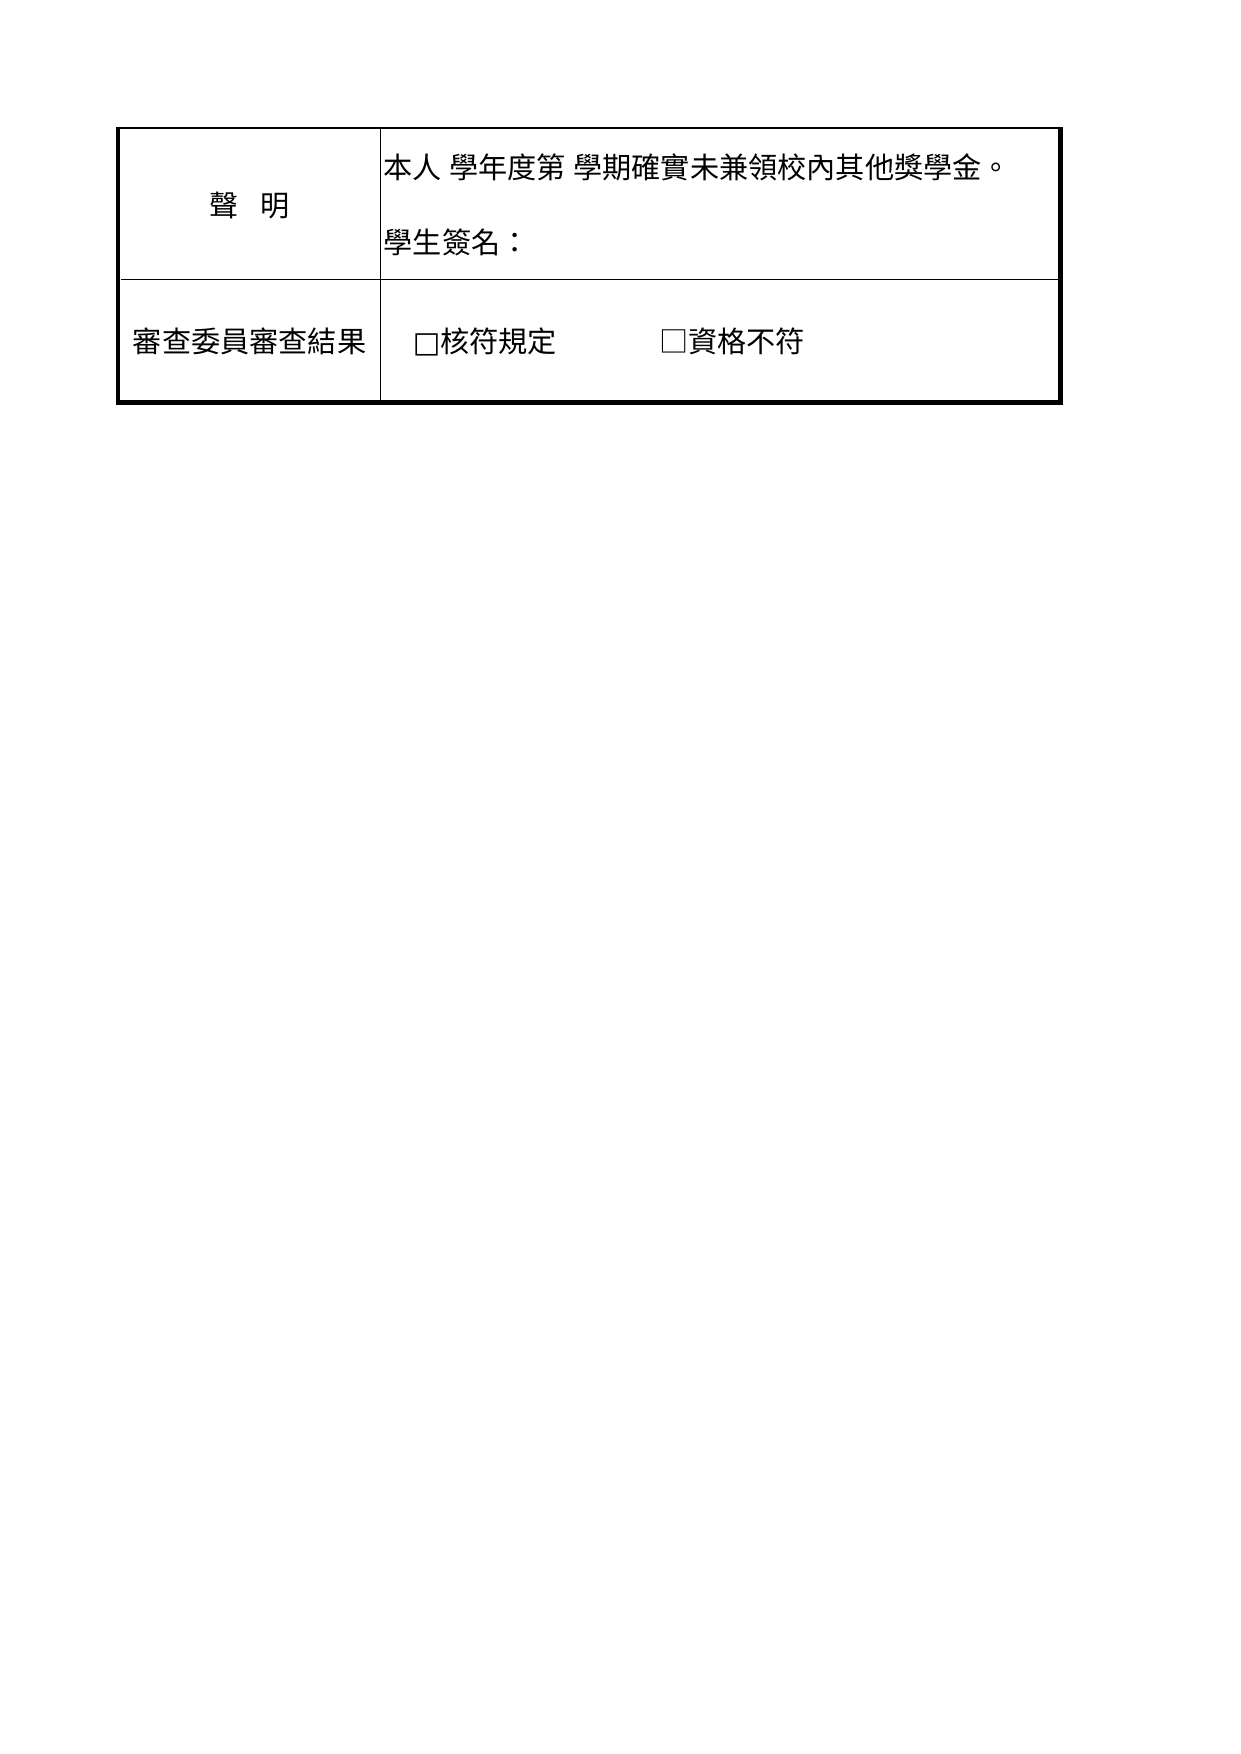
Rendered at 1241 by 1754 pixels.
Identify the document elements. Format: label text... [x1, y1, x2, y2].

table_cell □核符規定 □資格不符 [381, 280, 1058, 400]
table_cell 審查委員審查結果 [120, 280, 380, 400]
table_cell 本人 學年度第 學期確實未兼領校內其他獎學金。 學生簽名： [381, 129, 1058, 278]
table_cell 聲 明 [120, 129, 380, 278]
